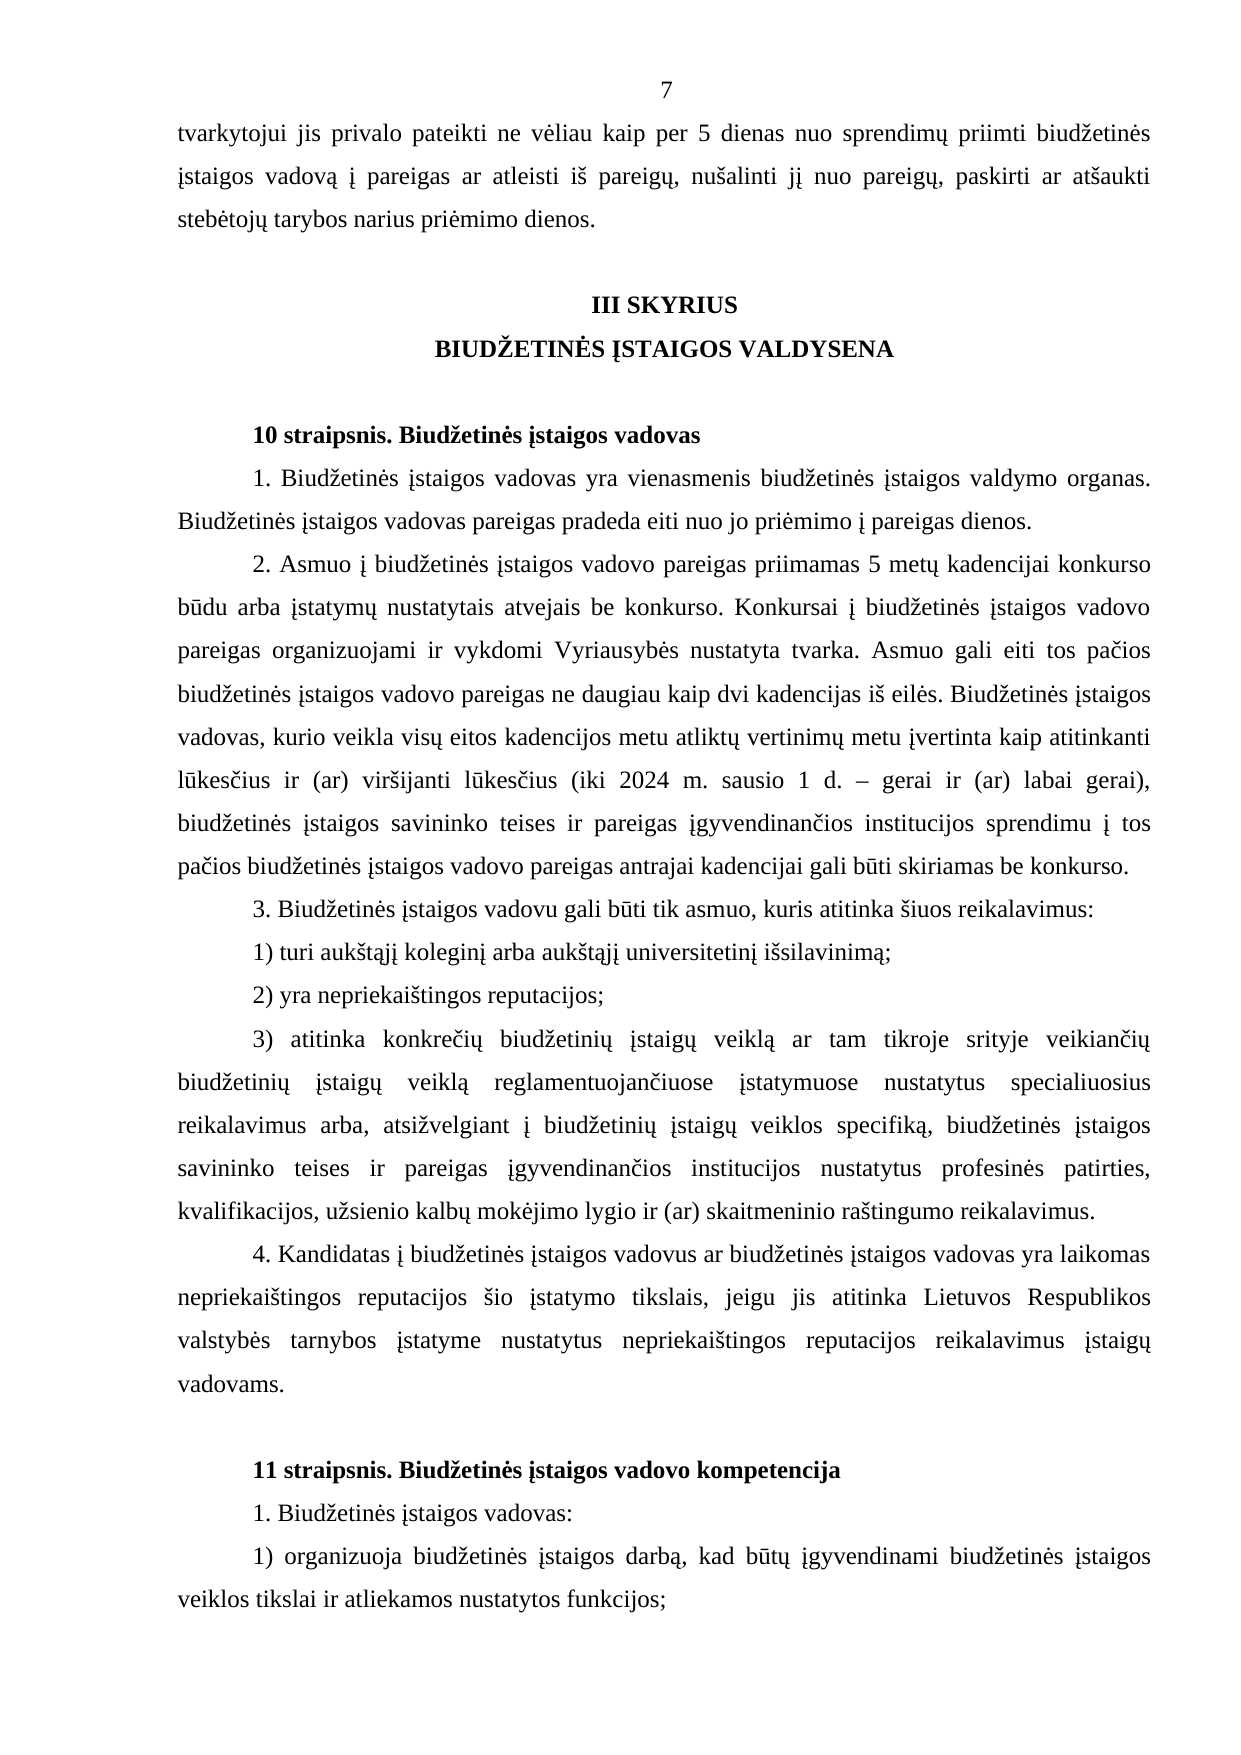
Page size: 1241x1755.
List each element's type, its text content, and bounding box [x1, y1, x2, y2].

text 1) turi aukštąjį koleginį arba aukštąjį universitetinį išsilavinimą; [177, 937, 1152, 966]
text 3) atitinka konkrečių biudžetinių įstaigų veiklą ar tam tikroje srityje veikiančių biudžetinių įstaigų veiklą reglamentuojančiuose įstatymuose nustatytus specialiuosius reikalavimus arba, atsižvelgiant į biudžetinių įstaigų veiklos specifiką, biudžetinės įstaigos savininko teises ir pareigas įgyvendinančios institucijos nustatytus profesinės patirties, kvalifikacijos, užsienio kalbų mokėjimo lygio ir (ar) skaitmeninio raštingumo reikalavimus. [177, 1024, 1152, 1225]
text 2) yra nepriekaištingos reputacijos; [177, 981, 1152, 1009]
text 10 straipsnis. Biudžetinės įstaigos vadovas [177, 420, 1152, 449]
text 1) organizuoja biudžetinės įstaigos darbą, kad būtų įgyvendinami biudžetinės įstaigos veiklos tikslai ir atliekamos nustatytos funkcijos; [177, 1541, 1152, 1613]
text 3. Biudžetinės įstaigos vadovu gali būti tik asmuo, kuris atitinka šiuos reikalavimus: [177, 894, 1152, 923]
text 1. Biudžetinės įstaigos vadovas: [177, 1498, 1152, 1527]
text 1. Biudžetinės įstaigos vadovas yra vienasmenis biudžetinės įstaigos valdymo organas. Biudžetinės įstaigos vadovas pareigas pradeda eiti nuo jo priėmimo į pareigas dienos. [177, 463, 1152, 535]
text 2. Asmuo į biudžetinės įstaigos vadovo pareigas priimamas 5 metų kadencijai konkurso būdu arba įstatymų nustatytais atvejais be konkurso. Konkursai į biudžetinės įstaigos vadovo pareigas organizuojami ir vykdomi Vyriausybės nustatyta tvarka. Asmuo gali eiti tos pačios biudžetinės įstaigos vadovo pareigas ne daugiau kaip dvi kadencijas iš eilės. Biudžetinės įstaigos vadovas, kurio veikla visų eitos kadencijos metu atliktų vertinimų metu įvertinta kaip atitinkanti lūkesčius ir (ar) viršijanti lūkesčius (iki 2024 m. sausio 1 d. – gerai ir (ar) labai gerai), biudžetinės įstaigos savininko teises ir pareigas įgyvendinančios institucijos sprendimu į tos pačios biudžetinės įstaigos vadovo pareigas antrajai kadencijai gali būti skiriamas be konkurso. [177, 549, 1152, 880]
text III SKYRIUS [177, 291, 1152, 319]
text BIUDŽETINĖS ĮSTAIGOS VALDYSENA [177, 334, 1152, 362]
text 11 straipsnis. Biudžetinės įstaigos vadovo kompetencija [177, 1455, 1152, 1484]
text 4. Kandidatas į biudžetinės įstaigos vadovus ar biudžetinės įstaigos vadovas yra laikomas nepriekaištingos reputacijos šio įstatymo tikslais, jeigu jis atitinka Lietuvos Respublikos valstybės tarnybos įstatyme nustatytus nepriekaištingos reputacijos reikalavimus įstaigų vadovams. [177, 1239, 1152, 1397]
text tvarkytojui jis privalo pateikti ne vėliau kaip per 5 dienas nuo sprendimų priimti biudžetinės įstaigos vadovą į pareigas ar atleisti iš pareigų, nušalinti jį nuo pareigų, paskirti ar atšaukti stebėtojų tarybos narius priėmimo dienos. [177, 118, 1152, 233]
